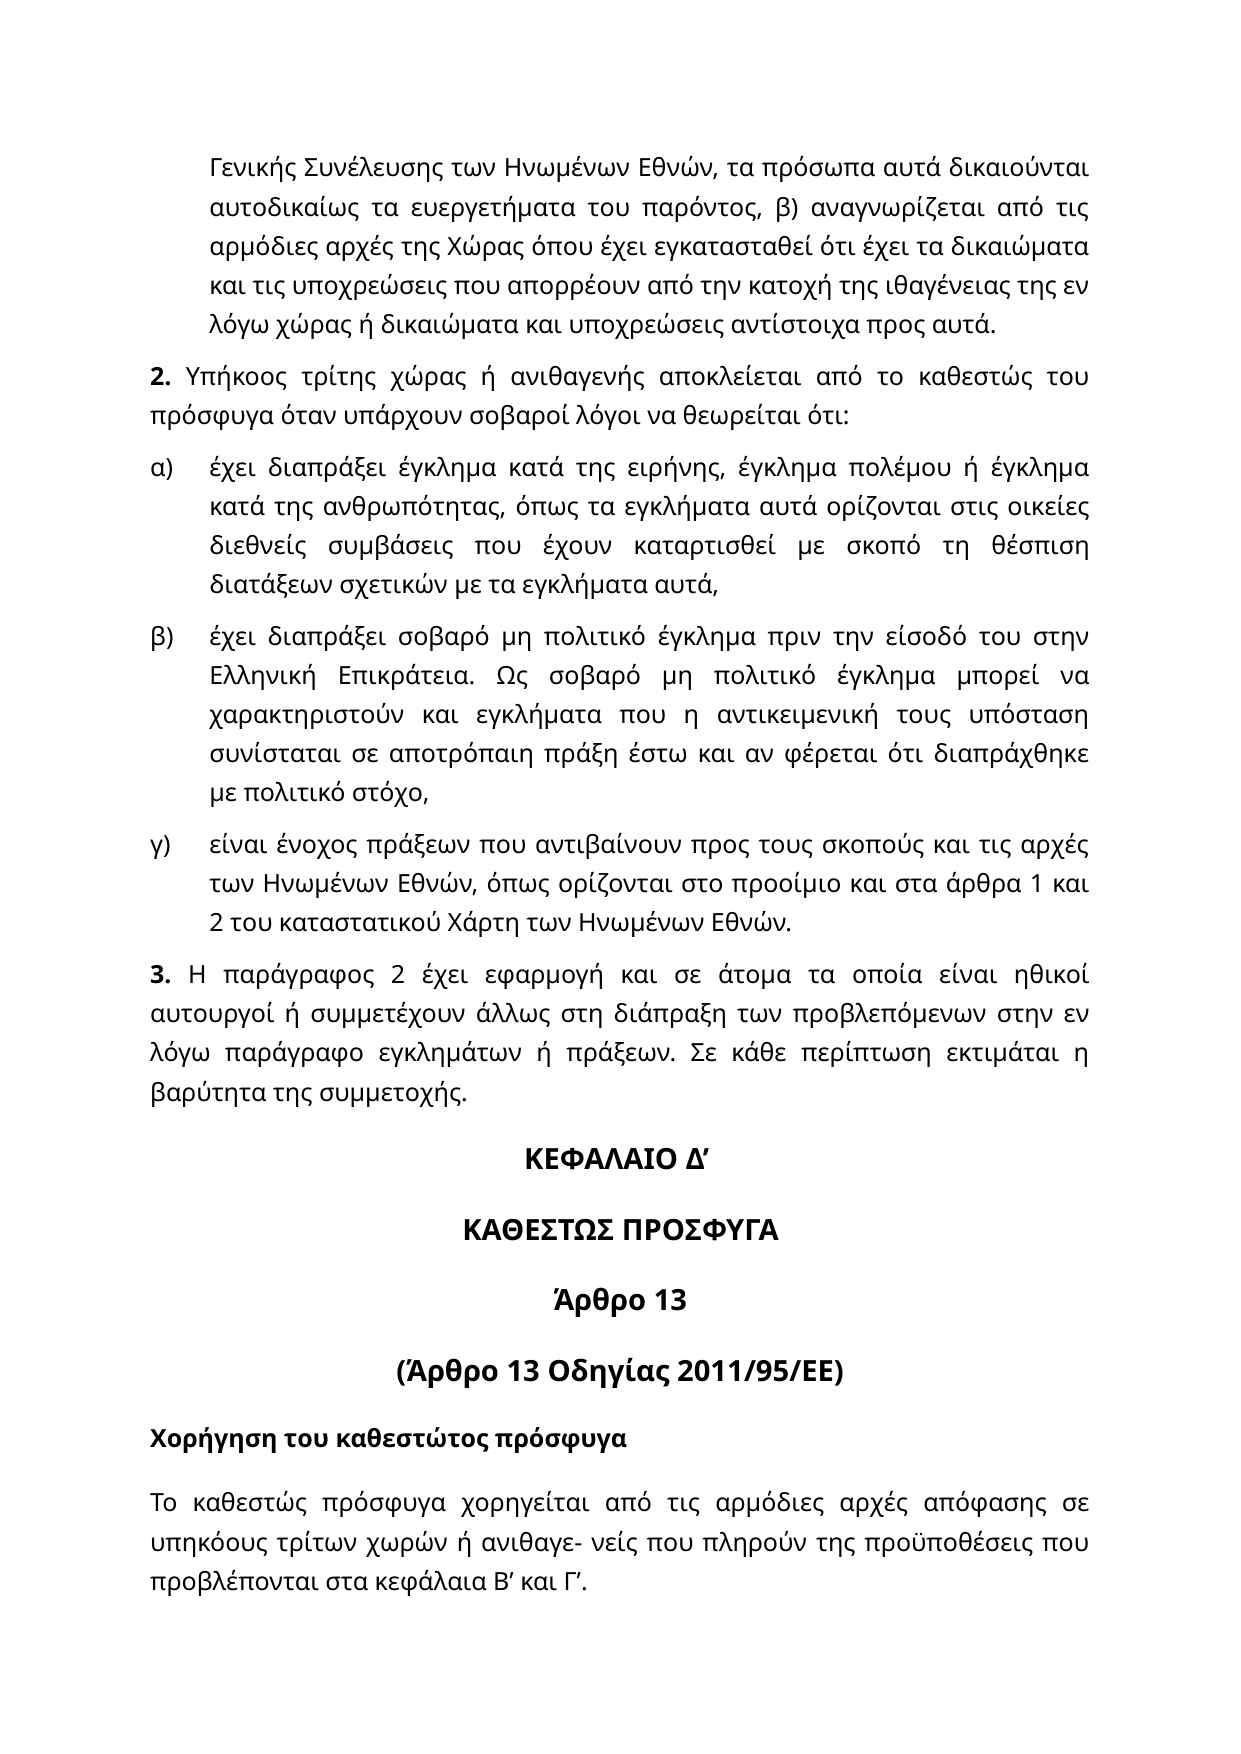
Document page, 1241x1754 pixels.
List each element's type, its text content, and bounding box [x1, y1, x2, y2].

list α) έχει διαπράξει έγκλημα κατά της ειρήνης, έγκλημα πολέμου ή έγκλημα κατά της ανθρωπότητας, όπως τα εγκλήματα αυτά ορίζονται στις οικείες διεθνείς συμβάσεις που έχουν καταρτισθεί με σκοπό τη θέσπιση διατάξεων σχετικών με τα εγκλήματα αυτά, [150, 449, 1090, 601]
subtitle (Άρθρο 13 Οδηγίας 2011/95/ΕΕ) [150, 1350, 1090, 1390]
text Χορήγηση του καθεστώτος πρόσφυγα [150, 1421, 1090, 1455]
list Γενικής Συνέλευσης των Ηνωμένων Εθνών, τα πρόσωπα αυτά δικαιούνται αυτοδικαίως τα ευεργετήματα του παρόντος, β) αναγνωρίζεται από τις αρμόδιες αρχές της Χώρας όπου έχει εγκατασταθεί ότι έχει τα δικαιώματα και τις υποχρεώσεις που απορρέουν από την κατοχή της ιθαγένειας της εν λόγω χώρας ή δικαιώματα και υποχρεώσεις αντίστοιχα προς αυτά. [150, 150, 1090, 341]
text 3. Η παράγραφος 2 έχει εφαρμογή και σε άτομα τα οποία είναι ηθικοί αυτουργοί ή συμμετέχουν άλλως στη διάπραξη των προβλεπόμενων στην εν λόγω παράγραφο εγκλημάτων ή πράξεων. Σε κάθε περίπτωση εκτιμάται η βαρύτητα της συμμετοχής. [150, 957, 1090, 1108]
subtitle Άρθρο 13 [150, 1279, 1090, 1319]
list β) έχει διαπράξει σοβαρό μη πολιτικό έγκλημα πριν την είσοδό του στην Ελληνική Επικράτεια. Ως σοβαρό μη πολιτικό έγκλημα μπορεί να χαρακτηριστούν και εγκλήματα που η αντικειμενική τους υπόσταση συνίσταται σε αποτρόπαιη πράξη έστω και αν φέρεται ότι διαπράχθηκε με πολιτικό στόχο, [150, 618, 1090, 809]
subtitle ΚΕΦΑΛΑΙΟ Δ’ [150, 1138, 1090, 1178]
subtitle ΚΑΘΕΣΤΩΣ ΠΡΟΣΦΥΓΑ [150, 1209, 1090, 1249]
list γ) είναι ένοχος πράξεων που αντιβαίνουν προς τους σκοπούς και τις αρχές των Ηνωμένων Εθνών, όπως ορίζονται στο προοίμιο και στα άρθρα 1 και 2 του καταστατικού Χάρτη των Ηνωμένων Εθνών. [150, 827, 1090, 939]
text 2. Υπήκοος τρίτης χώρας ή ανιθαγενής αποκλείεται από το καθεστώς του πρόσφυγα όταν υπάρχουν σοβαροί λόγοι να θεωρείται ότι: [150, 358, 1090, 432]
text Το καθεστώς πρόσφυγα χορηγείται από τις αρμόδιες αρχές απόφασης σε υπηκόους τρίτων χωρών ή ανιθαγε- νείς που πληρούν της προϋποθέσεις που προβλέπονται στα κεφάλαια Β’ και Γ’. [150, 1485, 1090, 1597]
